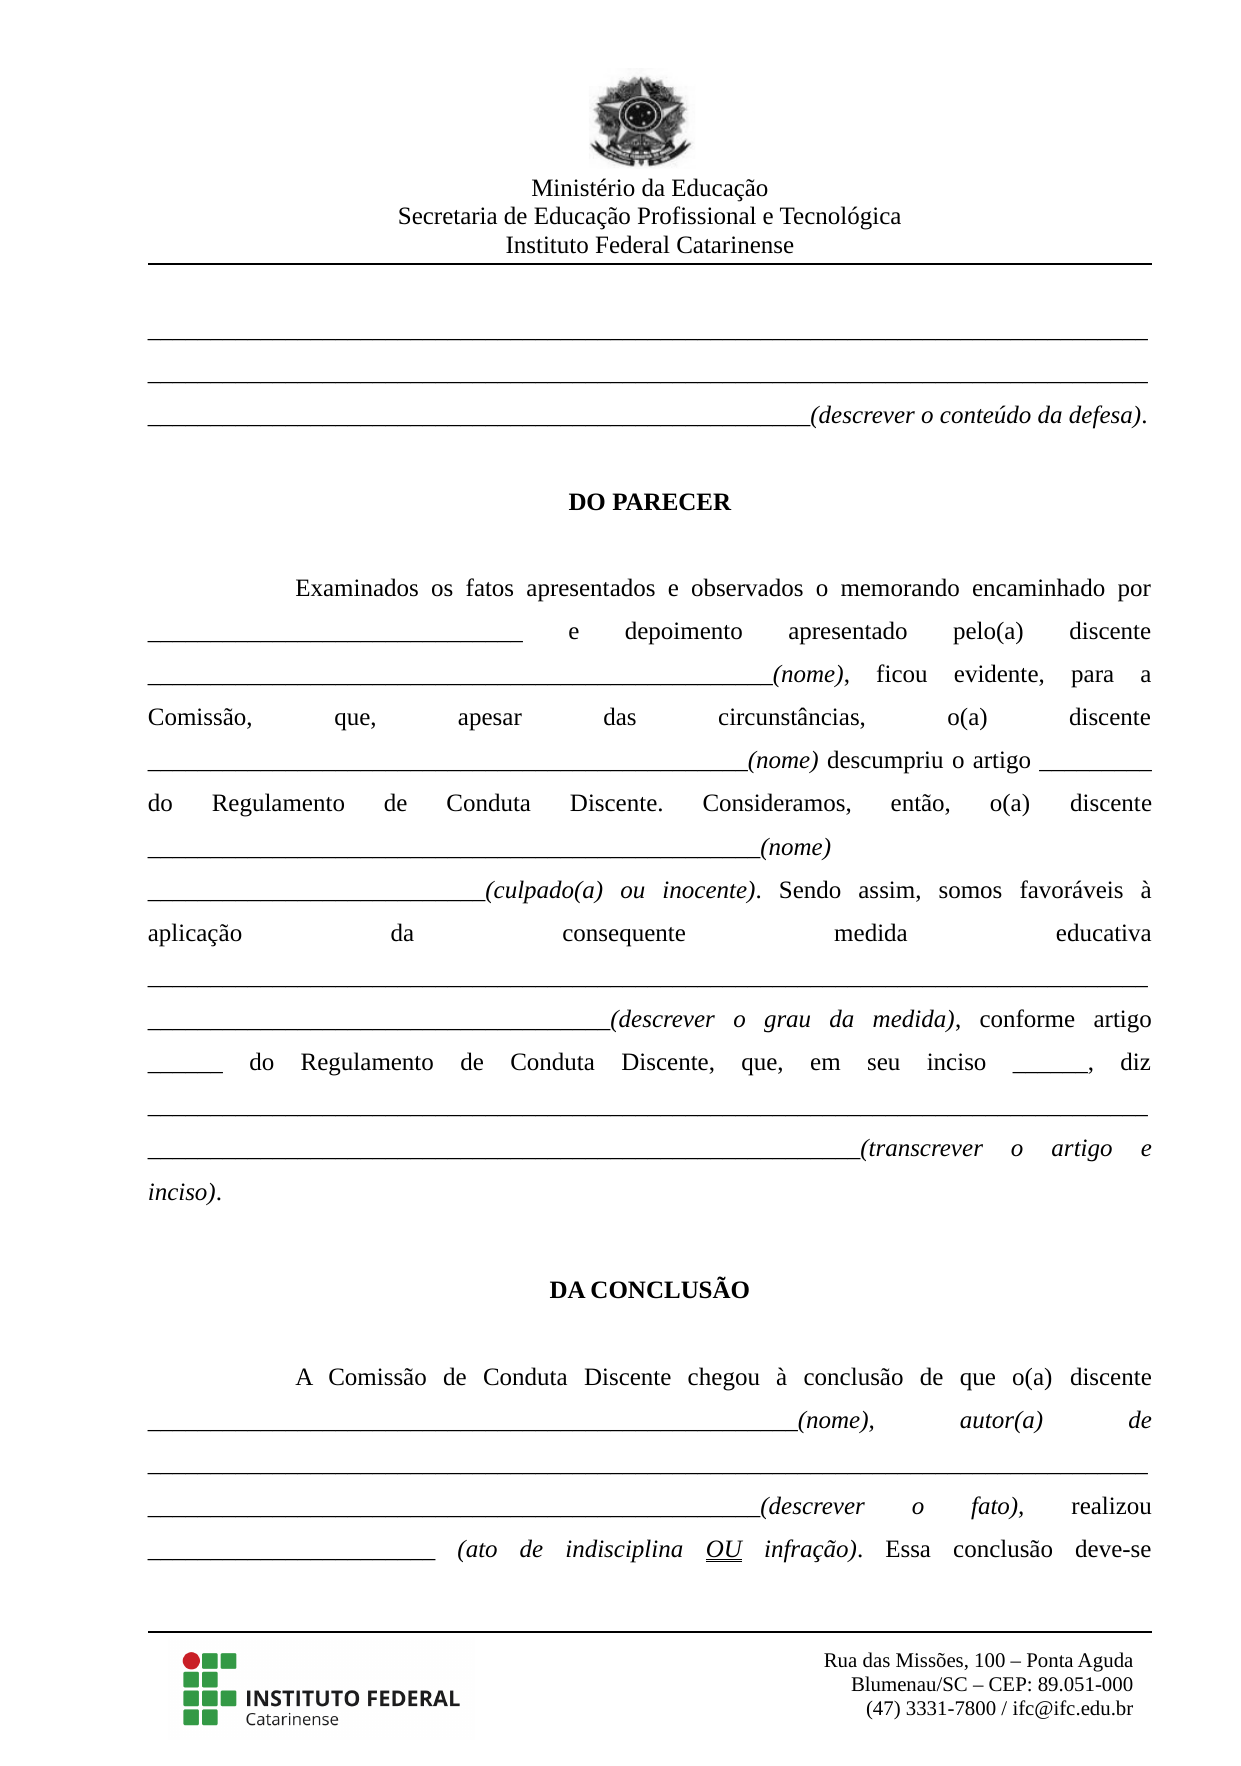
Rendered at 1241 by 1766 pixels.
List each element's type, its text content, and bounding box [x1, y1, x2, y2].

list DA CONCLUSÃO [148, 1275, 1152, 1304]
list A Comissão de Conduta Discente chegou à conclusão de que o(a) discente ____________________________________________________(nome), autor(a) de _________________________________________________________________________________________________________________________________(descrever o fato), realizou _______________________ (ato de indisciplina OU infração). Essa conclusão deve-se [148, 1362, 1152, 1563]
list Examinados os fatos apresentados e observados o memorando encaminhado por ______________________________ e depoimento apresentado pelo(a) discente __________________________________________________(nome), ficou evidente, para a Comissão, que, apesar das circunstâncias, o(a) discente ________________________________________________(nome) descumpriu o artigo _________ do Regulamento de Conduta Discente. Consideramos, então, o(a) discente _________________________________________________(nome) ___________________________(culpado(a) ou inocente). Sendo assim, somos favoráveis à aplicação da consequente medida educativa _____________________________________________________________________________________________________________________(descrever o grau da medida), conforme artigo ______ do Regulamento de Conduta Discente, que, em seu inciso ______, diz _________________________________________________________________________________________________________________________________________(transcrever o artigo e inciso). [148, 573, 1152, 1205]
list DO PARECER [148, 487, 1152, 515]
list _____________________________________________________________________________________________________________________________________________________________________________________________________________________(descrever o conteúdo da defesa). [148, 314, 1152, 429]
picture [167, 1637, 475, 1740]
